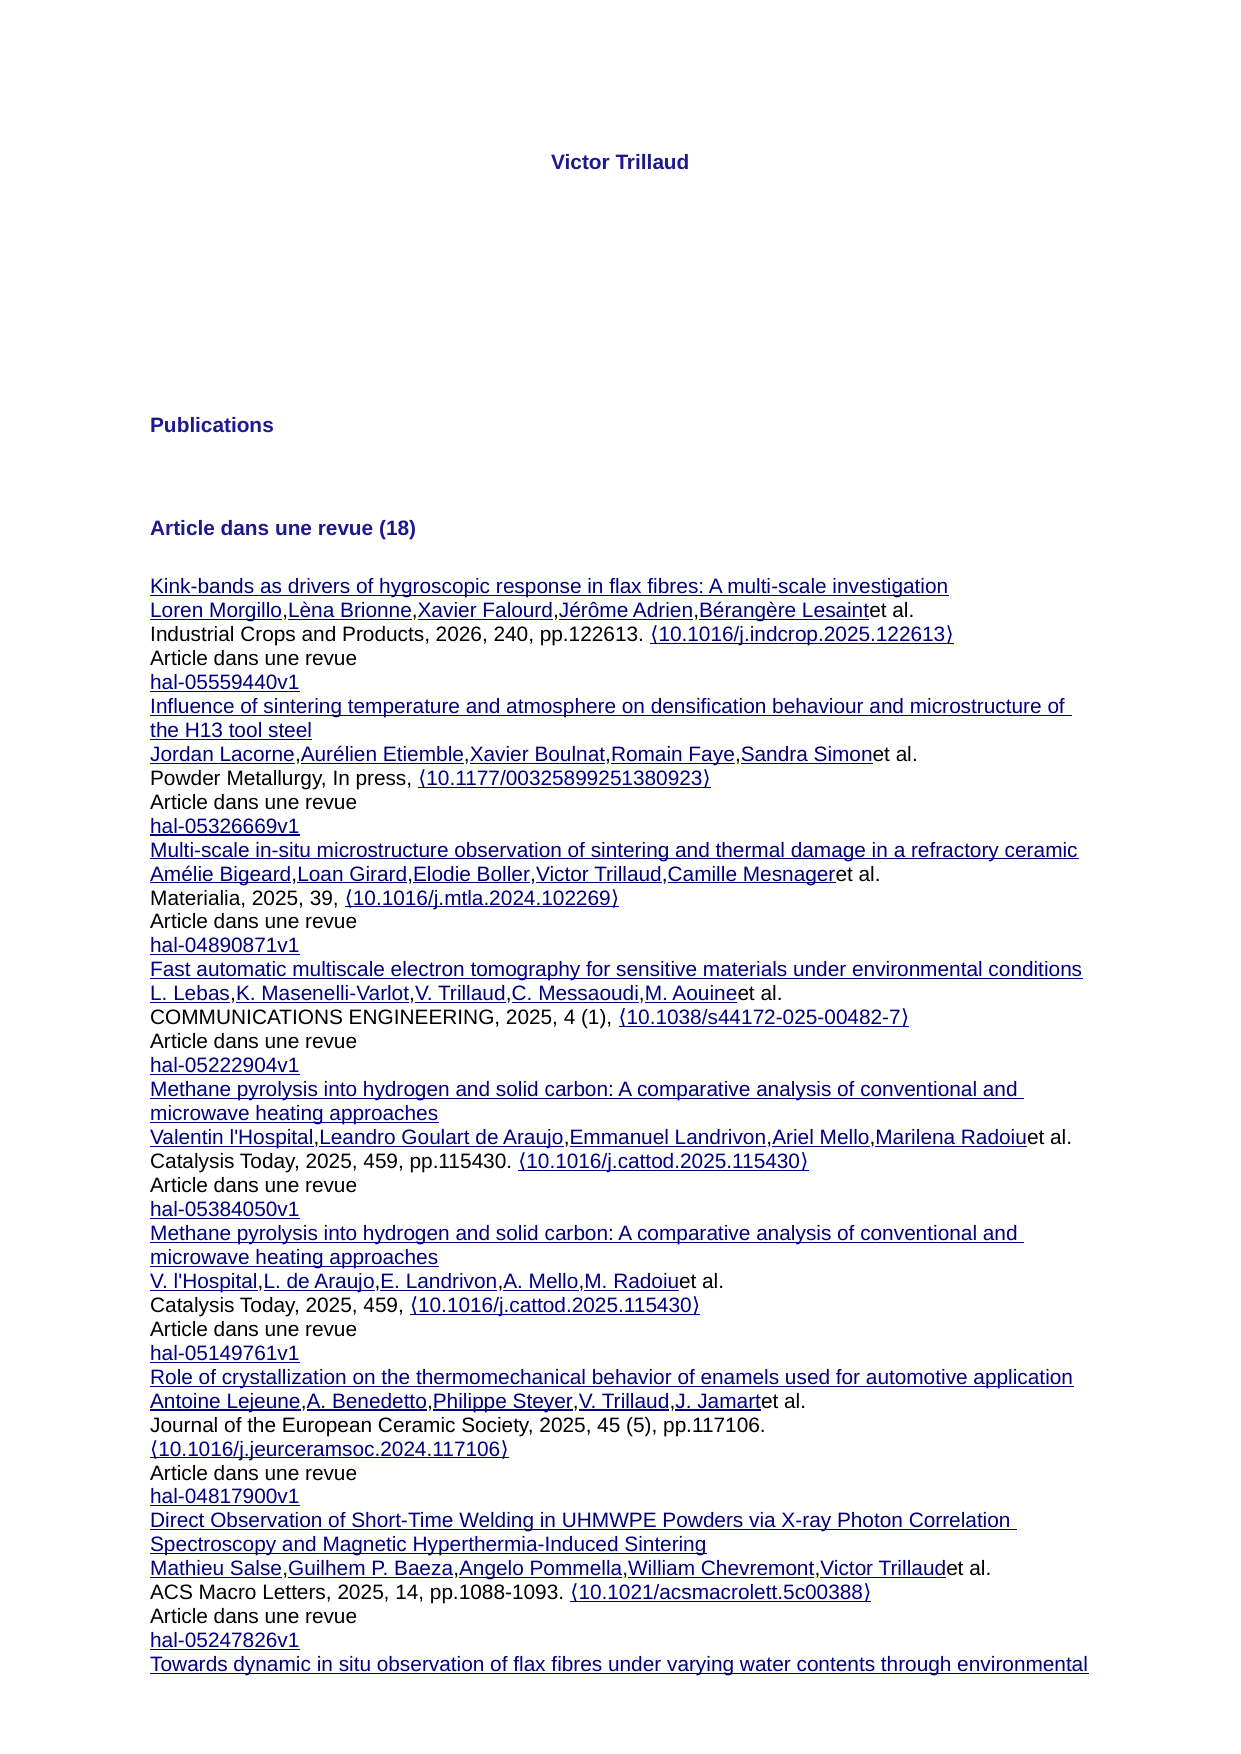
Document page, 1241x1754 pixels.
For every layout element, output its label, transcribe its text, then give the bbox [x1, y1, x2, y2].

subtitle Victor Trillaud [150, 150, 1090, 174]
table_cell Methane pyrolysis into hydrogen and solid carbon: A comparative analysis of conventional and microwave heating approaches Valentin l'Hospital,Leandro Goulart de Araujo,Emmanuel Landrivon,Ariel Mello,Marilena Radoiuet al. Catalysis Today, 2025, 459, pp.115430. ⟨10.1016/j.cattod.2025.115430⟩ Article dans une revue hal-05384050v1 [150, 1077, 1090, 1221]
table_cell Role of crystallization on the thermomechanical behavior of enamels used for automotive application Antoine Lejeune,A. Benedetto,Philippe Steyer,V. Trillaud,J. Jamartet al. Journal of the European Ceramic Society, 2025, 45 (5), pp.117106. ⟨10.1016/j.jeurceramsoc.2024.117106⟩ Article dans une revue hal-04817900v1 [150, 1365, 1090, 1508]
table_cell Methane pyrolysis into hydrogen and solid carbon: A comparative analysis of conventional and microwave heating approaches V. l'Hospital,L. de Araujo,E. Landrivon,A. Mello,M. Radoiuet al. Catalysis Today, 2025, 459, ⟨10.1016/j.cattod.2025.115430⟩ Article dans une revue hal-05149761v1 [150, 1221, 1090, 1364]
subtitle Article dans une revue (18) [150, 516, 1090, 539]
table_cell Fast automatic multiscale electron tomography for sensitive materials under environmental conditions L. Lebas,K. Masenelli-Varlot,V. Trillaud,C. Messaoudi,M. Aouineet al. COMMUNICATIONS ENGINEERING, 2025, 4 (1), ⟨10.1038/s44172-025-00482-7⟩ Article dans une revue hal-05222904v1 [150, 957, 1090, 1077]
subtitle Publications [150, 412, 1090, 436]
table_cell Multi-scale in-situ microstructure observation of sintering and thermal damage in a refractory ceramic Amélie Bigeard,Loan Girard,Elodie Boller,Victor Trillaud,Camille Mesnageret al. Materialia, 2025, 39, ⟨10.1016/j.mtla.2024.102269⟩ Article dans une revue hal-04890871v1 [150, 838, 1090, 957]
table_cell Influence of sintering temperature and atmosphere on densification behaviour and microstructure of the H13 tool steel Jordan Lacorne,Aurélien Etiemble,Xavier Boulnat,Romain Faye,Sandra Simonet al. Powder Metallurgy, In press, ⟨10.1177/00325899251380923⟩ Article dans une revue hal-05326669v1 [150, 694, 1090, 837]
table_cell Towards dynamic in situ observation of flax fibres under varying water contents through environmental [150, 1652, 1090, 1676]
table_header Kink-bands as drivers of hygroscopic response in flax fibres: A multi-scale investigation Loren Morgillo,Lèna Brionne,Xavier Falourd,Jérôme Adrien,Bérangère Lesaintet al. Industrial Crops and Products, 2026, 240, pp.122613. ⟨10.1016/j.indcrop.2025.122613⟩ Article dans une revue hal-05559440v1 [150, 574, 1090, 694]
table_cell Direct Observation of Short-Time Welding in UHMWPE Powders via X-ray Photon Correlation Spectroscopy and Magnetic Hyperthermia-Induced Sintering Mathieu Salse,Guilhem P. Baeza,Angelo Pommella,William Chevremont,Victor Trillaudet al. ACS Macro Letters, 2025, 14, pp.1088-1093. ⟨10.1021/acsmacrolett.5c00388⟩ Article dans une revue hal-05247826v1 [150, 1508, 1090, 1652]
